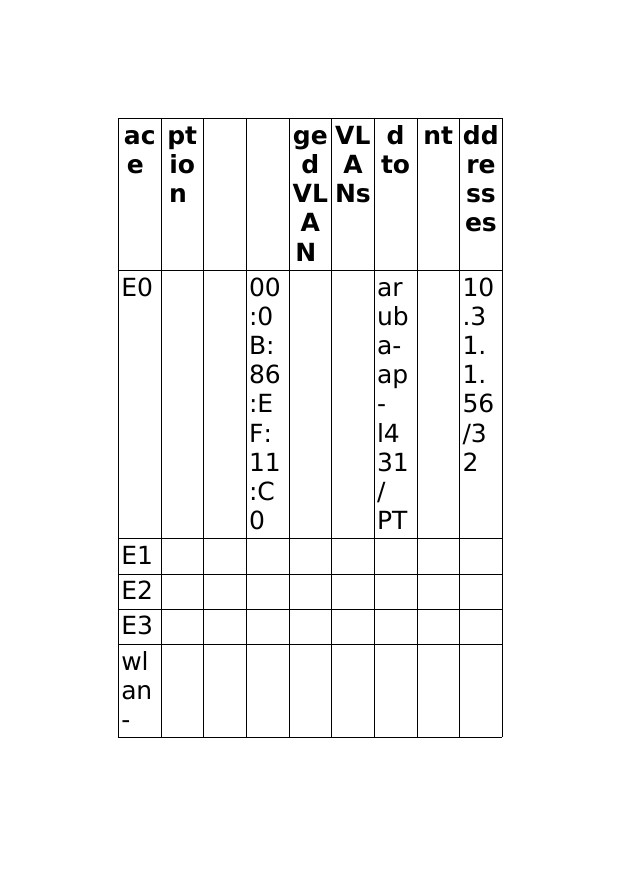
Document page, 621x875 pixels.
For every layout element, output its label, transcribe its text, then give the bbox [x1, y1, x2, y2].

table_cell [162, 610, 203, 644]
table_cell [290, 271, 331, 538]
table_cell [162, 575, 203, 608]
table_cell [460, 575, 502, 608]
table_cell E0 [119, 271, 161, 538]
table_cell E2 [119, 575, 161, 608]
table_header ddresses [460, 119, 502, 270]
table_cell [247, 539, 289, 573]
table_header [204, 119, 246, 270]
table_cell [418, 575, 459, 608]
table_cell [290, 645, 331, 737]
table_header ption [162, 119, 203, 270]
table_cell [418, 539, 459, 573]
table_cell [332, 271, 374, 538]
table_cell [332, 575, 374, 608]
table_cell [290, 610, 331, 644]
table_header ged VLAN [290, 119, 331, 270]
table_cell [247, 575, 289, 608]
table_cell [204, 575, 246, 608]
table_cell [290, 575, 331, 608]
table_cell [204, 610, 246, 644]
table_cell 00:0B:86:EF:11:C0 [247, 271, 289, 538]
table_cell [332, 645, 374, 737]
table_cell E3 [119, 610, 161, 644]
table_cell [418, 645, 459, 737]
table_cell [332, 610, 374, 644]
table_cell [375, 610, 417, 644]
table_cell [418, 610, 459, 644]
table_cell aruba-ap-l431 / PT [375, 271, 417, 538]
table_header d to [375, 119, 417, 270]
table_header [247, 119, 289, 270]
table_cell [375, 645, 417, 737]
table_cell [460, 645, 502, 737]
table_cell [247, 645, 289, 737]
table_cell [162, 539, 203, 573]
table_cell [460, 610, 502, 644]
table_cell [247, 610, 289, 644]
table_header ace [119, 119, 161, 270]
table_cell [375, 575, 417, 608]
table_cell [204, 539, 246, 573]
table_cell [162, 271, 203, 538]
table_cell [204, 645, 246, 737]
table_cell [162, 645, 203, 737]
table_cell [418, 271, 459, 538]
table_header nt [418, 119, 459, 270]
table_cell [204, 271, 246, 538]
table_cell [290, 539, 331, 573]
table_header VLANs [332, 119, 374, 270]
table_cell [332, 539, 374, 573]
table_cell E1 [119, 539, 161, 573]
table_cell wlan- [119, 645, 161, 737]
table_cell [375, 539, 417, 573]
table_cell 10.31.1.56/32 [460, 271, 502, 538]
table_cell [460, 539, 502, 573]
